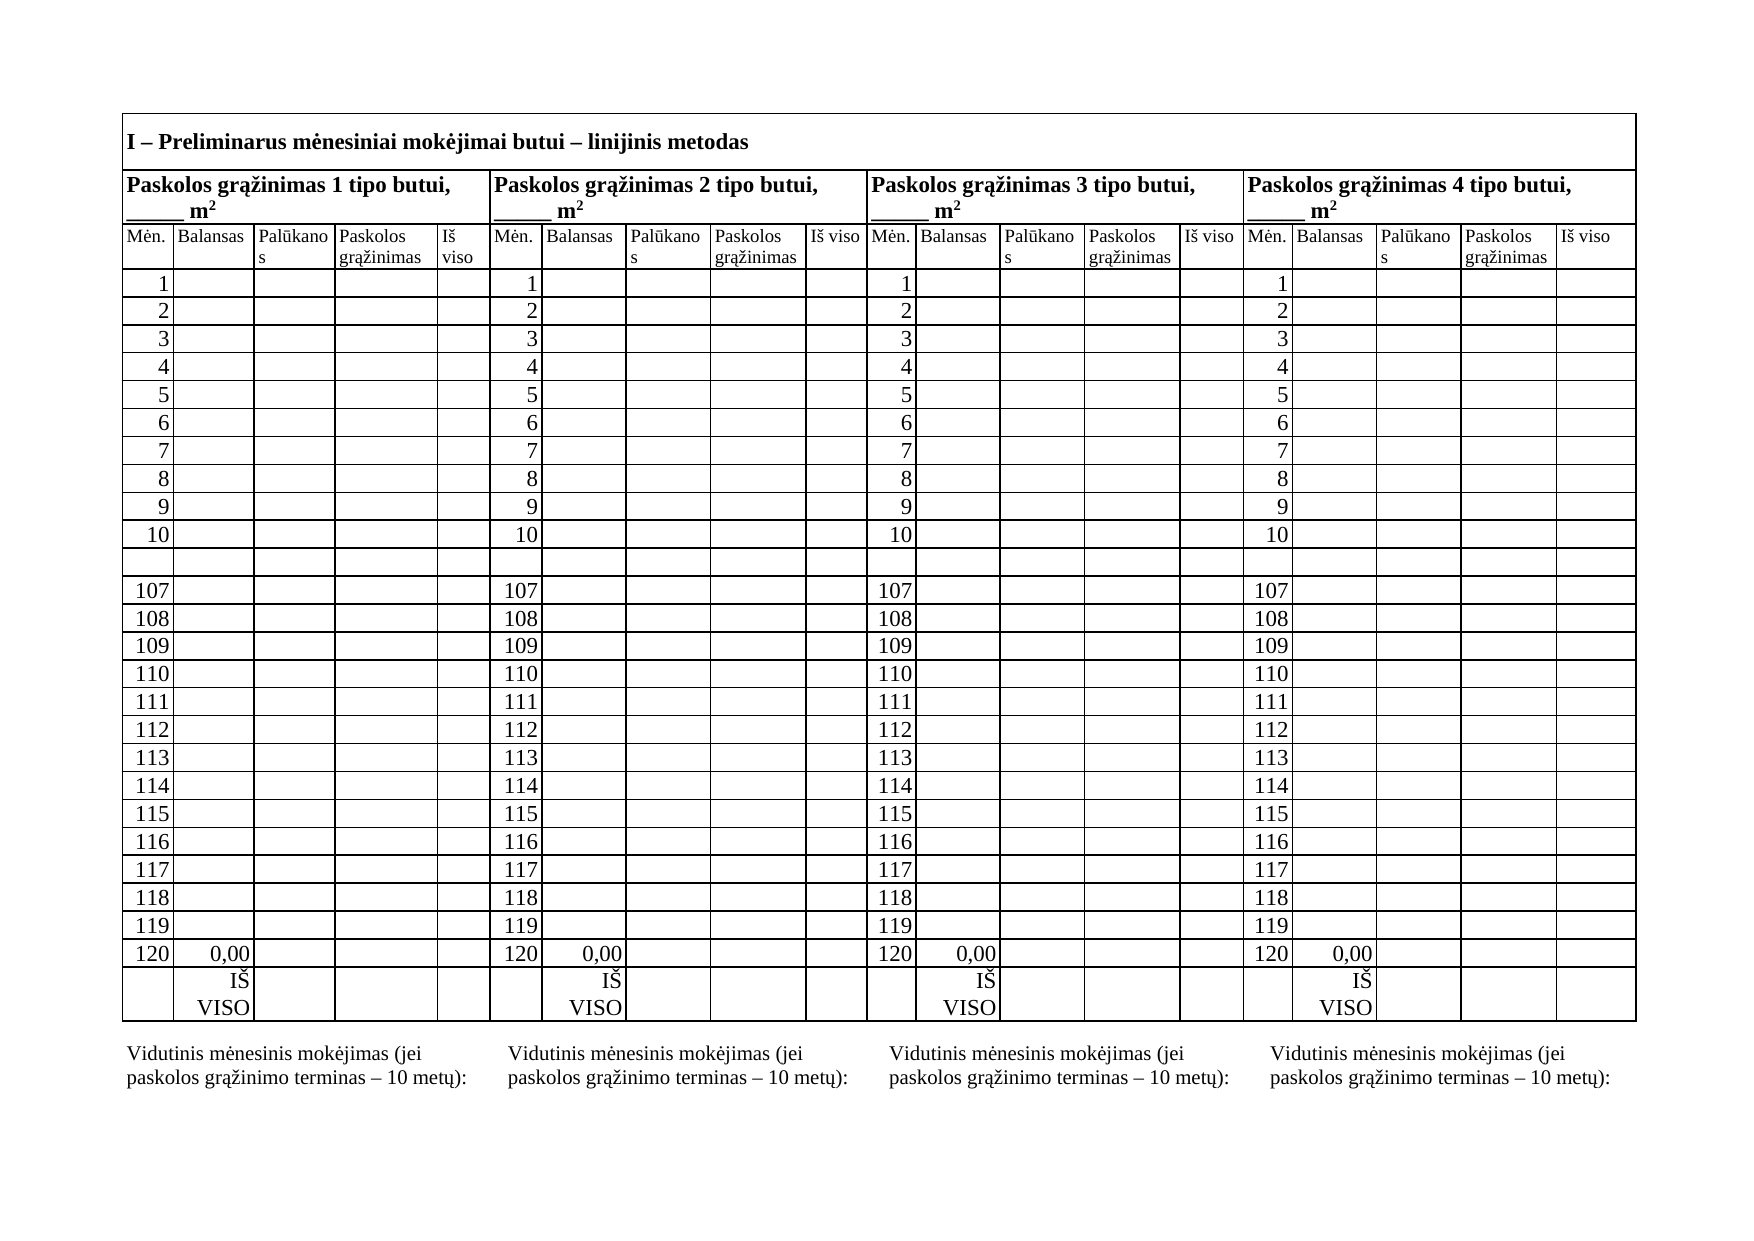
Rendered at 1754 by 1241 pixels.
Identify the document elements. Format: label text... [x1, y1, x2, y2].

table_cell [1552, 353, 1556, 380]
table_cell [1085, 549, 1089, 575]
table_cell [1372, 884, 1376, 910]
table_cell [1557, 409, 1561, 436]
table_cell Mėn. [123, 225, 173, 268]
table_cell 4 [169, 353, 173, 380]
table_cell [1377, 605, 1381, 631]
table_cell [1552, 521, 1556, 547]
table_cell [1372, 828, 1376, 854]
table_cell [1244, 968, 1292, 1020]
table_cell [627, 968, 710, 1020]
table_cell Balansas [917, 225, 999, 268]
table_cell 112 [169, 716, 173, 743]
table_cell [1552, 381, 1556, 408]
table_cell 112 [1288, 716, 1292, 743]
table_cell [1372, 437, 1376, 463]
table_cell [433, 912, 437, 938]
table_cell [1085, 493, 1089, 519]
table_cell [336, 968, 437, 1020]
table_cell 110 [1288, 661, 1292, 687]
table_cell 116 [169, 828, 173, 854]
table_cell [1085, 270, 1089, 296]
table_cell [1372, 409, 1376, 436]
table_cell [1085, 856, 1089, 882]
table_cell [1557, 912, 1561, 938]
table_cell [1552, 326, 1556, 352]
table_cell [1080, 688, 1084, 715]
table_cell [1080, 828, 1084, 854]
table_cell [1462, 968, 1556, 1020]
table_cell [1080, 409, 1084, 436]
table_cell [1085, 884, 1089, 910]
table_cell 2 [169, 298, 173, 324]
table_cell [433, 940, 437, 966]
table_cell [706, 661, 710, 687]
table_cell [1377, 381, 1381, 408]
table_cell 116 [1288, 828, 1292, 854]
table_cell [706, 800, 710, 826]
table_cell [1239, 437, 1243, 463]
table_cell [1377, 270, 1381, 296]
table_cell [1552, 661, 1556, 687]
table_cell [1085, 800, 1089, 826]
table_cell [1372, 493, 1376, 519]
table_cell [433, 326, 437, 352]
table_cell [438, 605, 442, 631]
table_cell [1372, 381, 1376, 408]
table_cell 109 [169, 633, 173, 659]
table_cell [1085, 912, 1089, 938]
table_cell [706, 521, 710, 547]
table_cell [1080, 633, 1084, 659]
table_cell [438, 661, 442, 687]
table_cell [706, 828, 710, 854]
table_cell [1377, 409, 1381, 436]
table_cell [1085, 521, 1089, 547]
table_cell [433, 800, 437, 826]
table_cell [433, 353, 437, 380]
table_cell [1085, 661, 1089, 687]
table_cell [1552, 716, 1556, 743]
table_cell Iš viso [438, 225, 442, 268]
table_cell 118 [169, 884, 173, 910]
table_cell 108 [169, 605, 173, 631]
table_cell [1557, 298, 1561, 324]
table_cell [1557, 493, 1561, 519]
table_cell [491, 968, 541, 1020]
table_cell [438, 884, 442, 910]
table_cell [1557, 577, 1561, 603]
table_cell [1080, 800, 1084, 826]
table_cell [438, 270, 442, 296]
table_cell [438, 912, 442, 938]
table_cell [1372, 716, 1376, 743]
table_cell [1377, 661, 1381, 687]
table_cell [706, 465, 710, 491]
table_cell [433, 744, 437, 771]
table_cell 109 [1288, 633, 1292, 659]
table_cell 117 [169, 856, 173, 882]
table_cell [1377, 800, 1381, 826]
table_cell [706, 940, 710, 966]
table_cell [706, 298, 710, 324]
table_cell [1557, 688, 1561, 715]
table_cell [711, 968, 805, 1020]
table_cell [1239, 298, 1243, 324]
table_cell 120 [1288, 940, 1292, 966]
table_cell [706, 549, 710, 575]
table_cell [1377, 465, 1381, 491]
table_cell [1557, 661, 1561, 687]
table_cell [1372, 688, 1376, 715]
table_cell [1372, 772, 1376, 798]
table_cell [1377, 828, 1381, 854]
table_cell [1557, 884, 1561, 910]
table_cell 107 [169, 577, 173, 603]
table_cell [1377, 772, 1381, 798]
table_cell [1085, 577, 1089, 603]
table_cell [169, 549, 173, 575]
table_cell [438, 633, 442, 659]
table_cell [433, 465, 437, 491]
table_cell [706, 409, 710, 436]
table_cell [706, 912, 710, 938]
table_cell [433, 493, 437, 519]
table_cell [1377, 437, 1381, 463]
table_cell Iš viso [1181, 225, 1243, 268]
table_cell [1557, 968, 1635, 1020]
table_cell [255, 968, 334, 1020]
table_cell [1372, 353, 1376, 380]
table_cell [706, 270, 710, 296]
table_cell [433, 437, 437, 463]
table_cell [1239, 661, 1243, 687]
table_cell [1085, 633, 1089, 659]
table_cell [1377, 912, 1381, 938]
table_cell [1080, 716, 1084, 743]
table_cell 118 [1288, 884, 1292, 910]
table_cell [1552, 465, 1556, 491]
table_cell [1080, 940, 1084, 966]
table_cell [433, 633, 437, 659]
table_cell [1552, 688, 1556, 715]
table_cell [1377, 744, 1381, 771]
table_cell [1085, 465, 1089, 491]
table_cell [433, 661, 437, 687]
table_cell [1557, 437, 1561, 463]
table_cell [1239, 353, 1243, 380]
table_cell [1552, 493, 1556, 519]
table_cell [1288, 549, 1292, 575]
table_cell Balansas [1293, 225, 1376, 268]
table_cell [1239, 270, 1243, 296]
table_cell [706, 493, 710, 519]
table_cell [1080, 912, 1084, 938]
table_cell [706, 326, 710, 352]
table_cell [1377, 521, 1381, 547]
table_cell [123, 968, 173, 1020]
table_cell Mėn. [868, 225, 915, 268]
table_cell [807, 968, 866, 1020]
table_cell [1239, 716, 1243, 743]
table_cell [1085, 716, 1089, 743]
table_cell [1239, 409, 1243, 436]
table_cell [433, 828, 437, 854]
table_cell 7 [1288, 437, 1292, 463]
table_cell [1377, 716, 1381, 743]
table_cell [1372, 605, 1376, 631]
table_cell [1239, 633, 1243, 659]
table_cell 3 [1288, 326, 1292, 352]
table_cell 3 [169, 326, 173, 352]
table_cell [1239, 326, 1243, 352]
table_cell [1085, 409, 1089, 436]
table_cell [433, 298, 437, 324]
table_cell [1552, 856, 1556, 882]
table_cell [433, 856, 437, 882]
table_cell [1080, 549, 1084, 575]
table_cell 5 [1288, 381, 1292, 408]
table_cell 107 [1288, 577, 1292, 603]
table_cell [1085, 605, 1089, 631]
table_cell [1372, 661, 1376, 687]
table_cell [1239, 549, 1243, 575]
table_cell [438, 521, 442, 547]
table_cell 1 [169, 270, 173, 296]
table_cell [438, 968, 489, 1020]
table_cell [438, 409, 442, 436]
table_cell [433, 270, 437, 296]
table_cell [1377, 884, 1381, 910]
table_cell [1372, 744, 1376, 771]
table_cell [1372, 856, 1376, 882]
table_cell [1557, 549, 1561, 575]
table_cell [1377, 968, 1460, 1020]
table_cell [433, 549, 437, 575]
table_cell [1557, 716, 1561, 743]
table_cell [1552, 800, 1556, 826]
table_cell [1557, 940, 1561, 966]
table_cell [706, 633, 710, 659]
table_cell [706, 577, 710, 603]
table_cell [1239, 605, 1243, 631]
table_cell [1085, 437, 1089, 463]
table_cell [1552, 744, 1556, 771]
table_cell [1377, 940, 1381, 966]
table_cell [1239, 800, 1243, 826]
table_cell [1377, 688, 1381, 715]
table_cell [1552, 605, 1556, 631]
table_cell [1552, 409, 1556, 436]
table_cell 5 [169, 381, 173, 408]
table_cell [1085, 353, 1089, 380]
table_cell [1557, 353, 1561, 380]
table_cell 8 [169, 465, 173, 491]
table_cell [1372, 465, 1376, 491]
table_cell [1085, 381, 1089, 408]
table_cell [1552, 912, 1556, 938]
table_cell [438, 856, 442, 882]
table_cell 111 [1288, 688, 1292, 715]
table_cell [1372, 521, 1376, 547]
table_cell [1239, 744, 1243, 771]
table_cell 113 [169, 744, 173, 771]
table_cell [433, 605, 437, 631]
table_cell [1239, 940, 1243, 966]
table_cell [1080, 605, 1084, 631]
table_cell [438, 493, 442, 519]
table_cell [1080, 884, 1084, 910]
table_cell 114 [169, 772, 173, 798]
table_cell [433, 577, 437, 603]
table_cell 2 [1288, 298, 1292, 324]
table_cell [1080, 298, 1084, 324]
table_cell [433, 409, 437, 436]
table_cell [1372, 270, 1376, 296]
table_cell [1372, 326, 1376, 352]
table_cell [1085, 772, 1089, 798]
table_cell [706, 744, 710, 771]
table_cell [706, 353, 710, 380]
table_cell [1557, 744, 1561, 771]
table_cell [1552, 633, 1556, 659]
table_cell [433, 716, 437, 743]
table_cell [1372, 912, 1376, 938]
table_cell 6 [169, 409, 173, 436]
table_cell [438, 465, 442, 491]
table_cell [1552, 270, 1556, 296]
table_cell [1372, 800, 1376, 826]
table_cell [1239, 688, 1243, 715]
table_cell 115 [169, 800, 173, 826]
table_cell [1377, 493, 1381, 519]
table_cell [1080, 353, 1084, 380]
table_cell 10 [169, 521, 173, 547]
table_cell [1085, 828, 1089, 854]
table_cell 108 [1288, 605, 1292, 631]
table_cell [1080, 326, 1084, 352]
table_cell [1239, 856, 1243, 882]
table_cell [1377, 326, 1381, 352]
table_cell [1080, 465, 1084, 491]
table_cell Mėn. [491, 225, 541, 268]
table_cell [1085, 688, 1089, 715]
table_cell 6 [1288, 409, 1292, 436]
table_cell [433, 884, 437, 910]
table_cell [1080, 521, 1084, 547]
table_cell [1377, 549, 1381, 575]
table_cell [1239, 465, 1243, 491]
table_cell 111 [169, 688, 173, 715]
table_cell [706, 381, 710, 408]
table_cell [1377, 856, 1381, 882]
table_cell Balansas [174, 225, 253, 268]
table_cell [1080, 856, 1084, 882]
table_cell [1239, 884, 1243, 910]
table_cell [1552, 884, 1556, 910]
table_cell 119 [1288, 912, 1292, 938]
table_cell 8 [1288, 465, 1292, 491]
table_cell [1080, 577, 1084, 603]
table_cell [1377, 633, 1381, 659]
table_cell [706, 884, 710, 910]
table_cell [706, 437, 710, 463]
table_cell [438, 800, 442, 826]
table_cell 10 [1288, 521, 1292, 547]
table_cell [1552, 772, 1556, 798]
table_cell 4 [1288, 353, 1292, 380]
table_cell [1239, 577, 1243, 603]
table_cell [1239, 772, 1243, 798]
table_cell 7 [169, 437, 173, 463]
table_cell [1557, 800, 1561, 826]
table_cell [438, 772, 442, 798]
table_cell [1377, 298, 1381, 324]
table_cell [1552, 940, 1556, 966]
table_cell [1377, 577, 1381, 603]
table_cell [1552, 828, 1556, 854]
table_cell [433, 381, 437, 408]
table_cell [1552, 437, 1556, 463]
table_cell 9 [1288, 493, 1292, 519]
table_cell [1557, 270, 1561, 296]
table_cell 0,00 [1372, 940, 1376, 966]
table_cell [1557, 381, 1561, 408]
table_cell [1557, 856, 1561, 882]
table_cell [1080, 661, 1084, 687]
table_cell 115 [1288, 800, 1292, 826]
table_cell 9 [169, 493, 173, 519]
table_cell [438, 298, 442, 324]
table_cell [1085, 968, 1179, 1020]
table_cell [706, 772, 710, 798]
table_cell [1080, 744, 1084, 771]
table_cell [1239, 912, 1243, 938]
table_cell Iš viso [807, 225, 866, 268]
table_cell 117 [1288, 856, 1292, 882]
table_cell [1372, 298, 1376, 324]
table_cell [1557, 772, 1561, 798]
table_cell [438, 688, 442, 715]
table_cell [1372, 577, 1376, 603]
table_cell [1239, 521, 1243, 547]
table_cell IŠ VISO [1372, 968, 1376, 1020]
table_cell [1239, 493, 1243, 519]
table_cell 1 [1288, 270, 1292, 296]
table_cell [438, 577, 442, 603]
table_cell [1377, 353, 1381, 380]
table_cell [438, 744, 442, 771]
table_cell [438, 940, 442, 966]
table_cell [1557, 326, 1561, 352]
table_cell [1372, 549, 1376, 575]
table_cell [1552, 577, 1556, 603]
table_cell [1557, 633, 1561, 659]
table_cell [1557, 828, 1561, 854]
table_cell 113 [1288, 744, 1292, 771]
table_cell Iš viso [1557, 225, 1635, 268]
table_cell [1080, 772, 1084, 798]
table_cell [433, 688, 437, 715]
table_cell [438, 549, 442, 575]
table_cell [706, 688, 710, 715]
table_cell 110 [169, 661, 173, 687]
table_cell [1001, 968, 1084, 1020]
table_cell 119 [169, 912, 173, 938]
table_cell [1085, 326, 1089, 352]
table_cell [706, 605, 710, 631]
table_cell 114 [1288, 772, 1292, 798]
table_cell [868, 968, 915, 1020]
table_cell [1552, 298, 1556, 324]
table_cell Balansas [543, 225, 625, 268]
table_cell [1557, 605, 1561, 631]
table_cell [1085, 744, 1089, 771]
table_cell [1239, 381, 1243, 408]
table_cell [1557, 465, 1561, 491]
table_cell [1080, 493, 1084, 519]
table_cell [1557, 521, 1561, 547]
table_cell [438, 716, 442, 743]
table_cell [433, 521, 437, 547]
table_cell [1085, 940, 1089, 966]
table_cell [1372, 633, 1376, 659]
table_cell [706, 716, 710, 743]
table_cell [1181, 968, 1243, 1020]
table_cell [438, 437, 442, 463]
table_cell [1085, 298, 1089, 324]
table_cell [1080, 270, 1084, 296]
table_cell [1552, 549, 1556, 575]
table_cell [433, 772, 437, 798]
table_cell [1080, 381, 1084, 408]
table_cell [1239, 828, 1243, 854]
table_cell [438, 828, 442, 854]
table_cell [438, 381, 442, 408]
table_cell 120 [169, 940, 173, 966]
table_cell [438, 326, 442, 352]
table_cell [438, 353, 442, 380]
table_cell Mėn. [1244, 225, 1292, 268]
table_cell [706, 856, 710, 882]
table_cell [1080, 437, 1084, 463]
